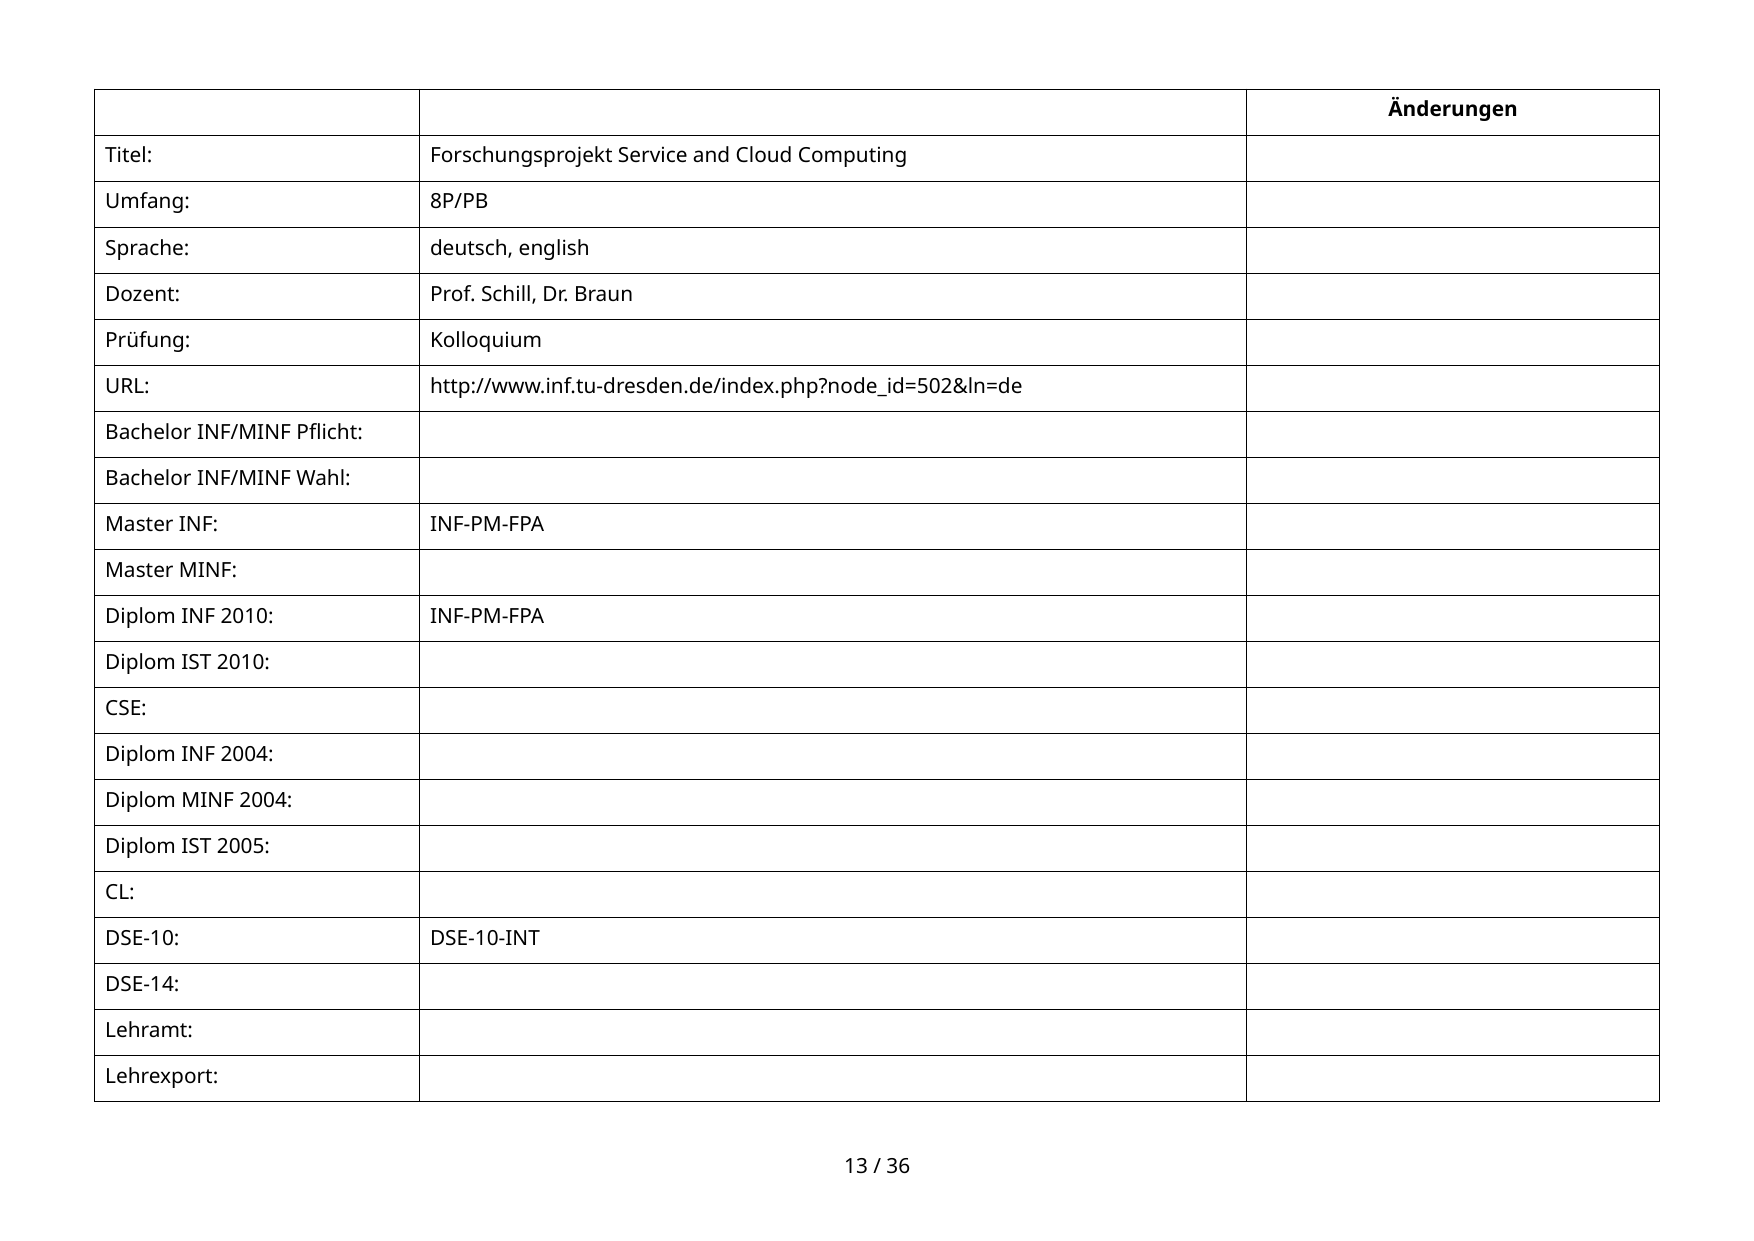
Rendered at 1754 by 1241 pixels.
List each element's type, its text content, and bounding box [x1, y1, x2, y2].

table_cell Umfang: [95, 182, 419, 227]
table_cell [1247, 918, 1659, 963]
table_cell Titel: [95, 136, 419, 181]
table_cell Bachelor INF/MINF Wahl: [95, 458, 419, 503]
table_cell [1247, 1010, 1659, 1055]
table_cell INF-PM-FPA [420, 504, 1246, 549]
table_cell [1247, 642, 1659, 687]
table_cell [1247, 872, 1659, 917]
table_cell [420, 550, 1246, 595]
table_cell [1247, 1056, 1659, 1101]
table_cell [420, 826, 1246, 871]
table_cell Prof. Schill, Dr. Braun [420, 274, 1246, 319]
table_cell [420, 458, 1246, 503]
table_cell [420, 642, 1246, 687]
table_cell [420, 734, 1246, 779]
table_cell [1247, 228, 1659, 273]
table_cell Sprache: [95, 228, 419, 273]
table_cell Master MINF: [95, 550, 419, 595]
table_cell Master INF: [95, 504, 419, 549]
table_cell CL: [95, 872, 419, 917]
table_cell [1247, 412, 1659, 457]
table_cell Prüfung: [95, 320, 419, 365]
table_cell CSE: [95, 688, 419, 733]
table_cell [1247, 458, 1659, 503]
table_cell Bachelor INF/MINF Pflicht: [95, 412, 419, 457]
table_cell Lehrexport: [95, 1056, 419, 1101]
table_cell [420, 1056, 1246, 1101]
table_cell [1247, 688, 1659, 733]
table_cell DSE-10-INT [420, 918, 1246, 963]
table_cell [420, 1010, 1246, 1055]
table_cell 8P/PB [420, 182, 1246, 227]
table_cell [1247, 182, 1659, 227]
table_cell [420, 688, 1246, 733]
table_cell Kolloquium [420, 320, 1246, 365]
table_cell Diplom INF 2010: [95, 596, 419, 641]
table_cell [1247, 734, 1659, 779]
table_cell [1247, 780, 1659, 825]
table_cell INF-PM-FPA [420, 596, 1246, 641]
table_cell [1247, 504, 1659, 549]
table_header [420, 90, 1246, 134]
table_cell http://www.inf.tu-dresden.de/index.php?node_id=502&ln=de [420, 366, 1246, 411]
table_cell [420, 872, 1246, 917]
table_cell Diplom IST 2010: [95, 642, 419, 687]
table_header Änderungen [1247, 90, 1659, 134]
table_cell DSE-14: [95, 964, 419, 1009]
table_cell [1247, 320, 1659, 365]
table_cell [420, 964, 1246, 1009]
table_cell [1247, 596, 1659, 641]
table_cell Lehramt: [95, 1010, 419, 1055]
table_cell deutsch, english [420, 228, 1246, 273]
table_cell [1247, 274, 1659, 319]
table_cell Diplom MINF 2004: [95, 780, 419, 825]
table_cell [420, 412, 1246, 457]
table_cell Dozent: [95, 274, 419, 319]
table_cell [420, 780, 1246, 825]
table_cell URL: [95, 366, 419, 411]
table_cell [1247, 964, 1659, 1009]
table_cell [1247, 550, 1659, 595]
table_cell Diplom INF 2004: [95, 734, 419, 779]
table_cell DSE-10: [95, 918, 419, 963]
table_cell [1247, 136, 1659, 181]
table_cell [1247, 366, 1659, 411]
table_cell Diplom IST 2005: [95, 826, 419, 871]
table_cell Forschungsprojekt Service and Cloud Computing [420, 136, 1246, 181]
table_cell [1247, 826, 1659, 871]
table_header [95, 90, 419, 134]
